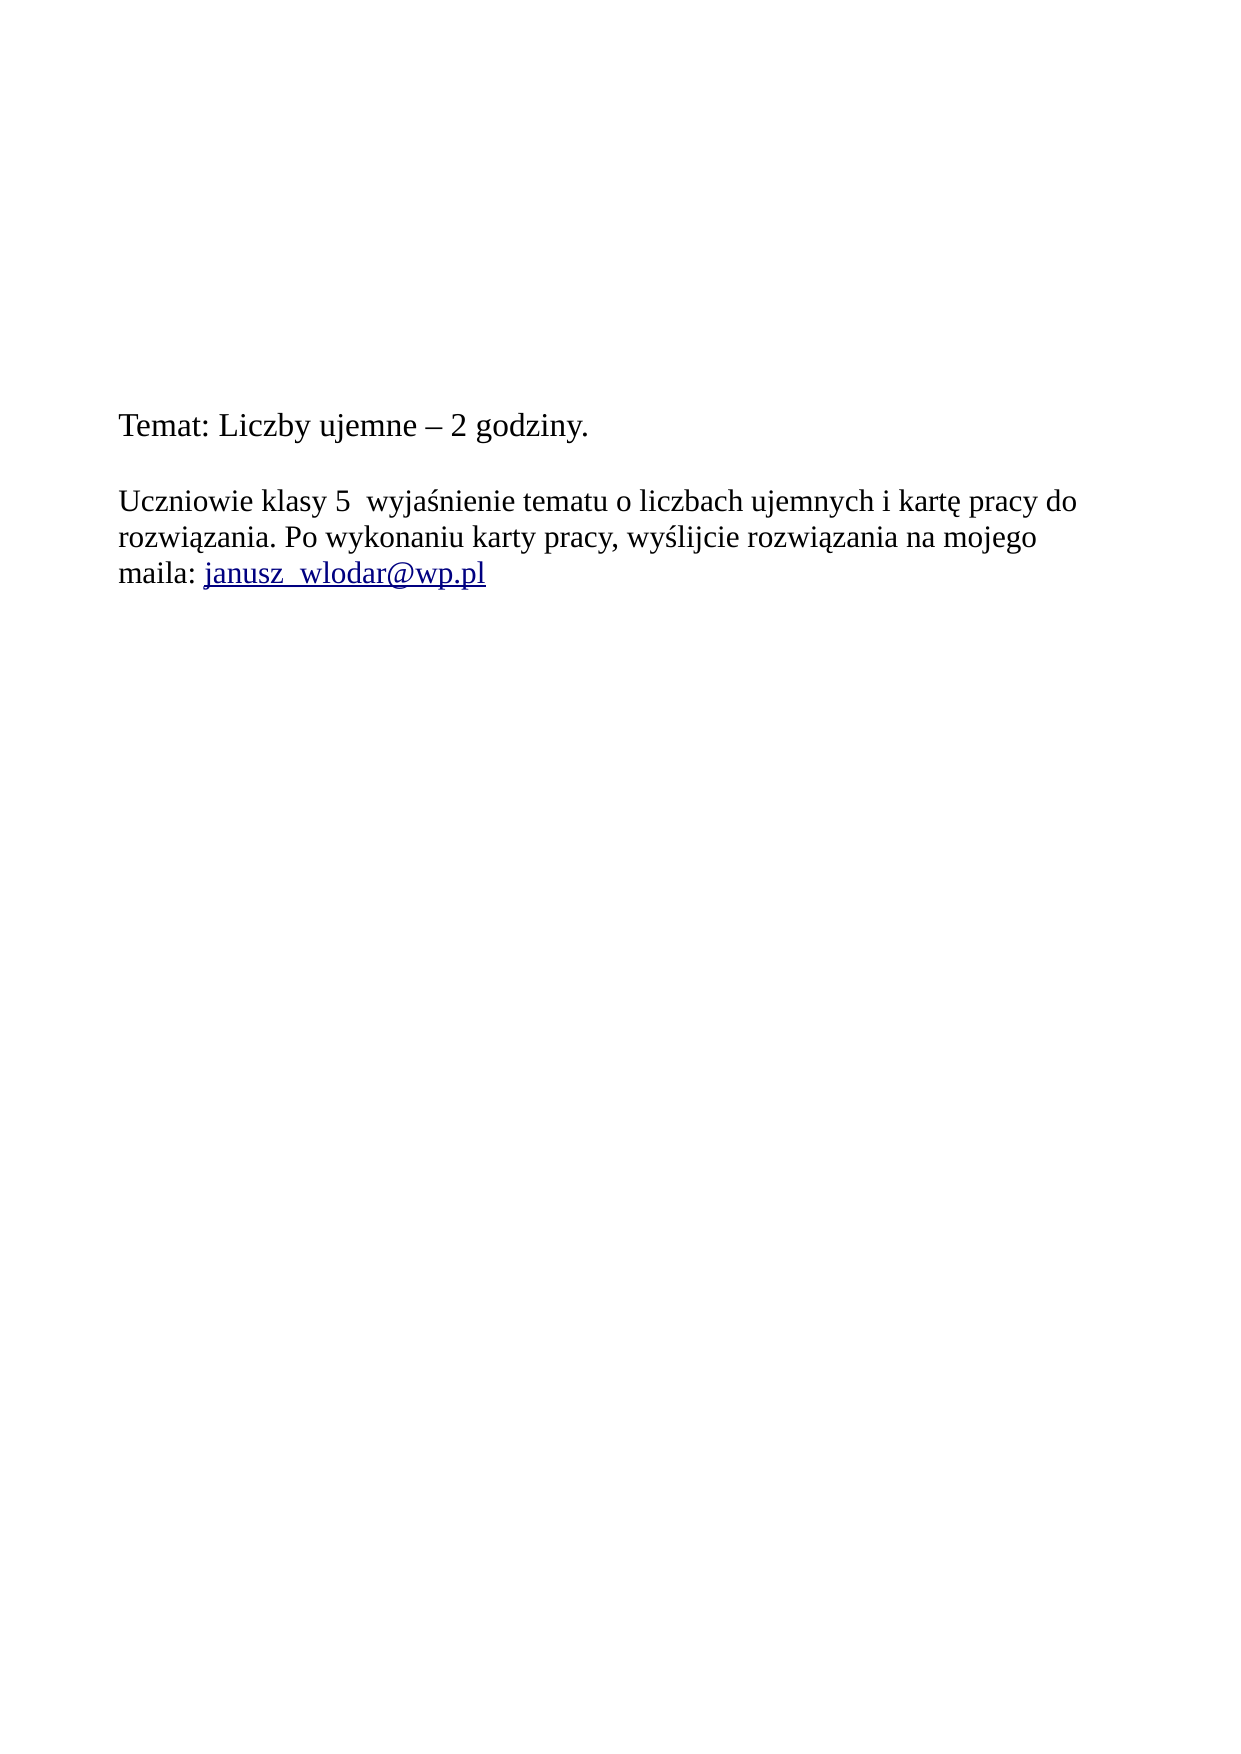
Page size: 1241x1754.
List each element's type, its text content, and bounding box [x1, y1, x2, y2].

text Uczniowie klasy 5 wyjaśnienie tematu o liczbach ujemnych i kartę pracy do rozwiązania. Po wykonaniu karty pracy, wyślijcie rozwiązania na mojego maila: janusz_wlodar@wp.pl [118, 482, 1122, 590]
text Temat: Liczby ujemne – 2 godziny. [118, 406, 1122, 444]
